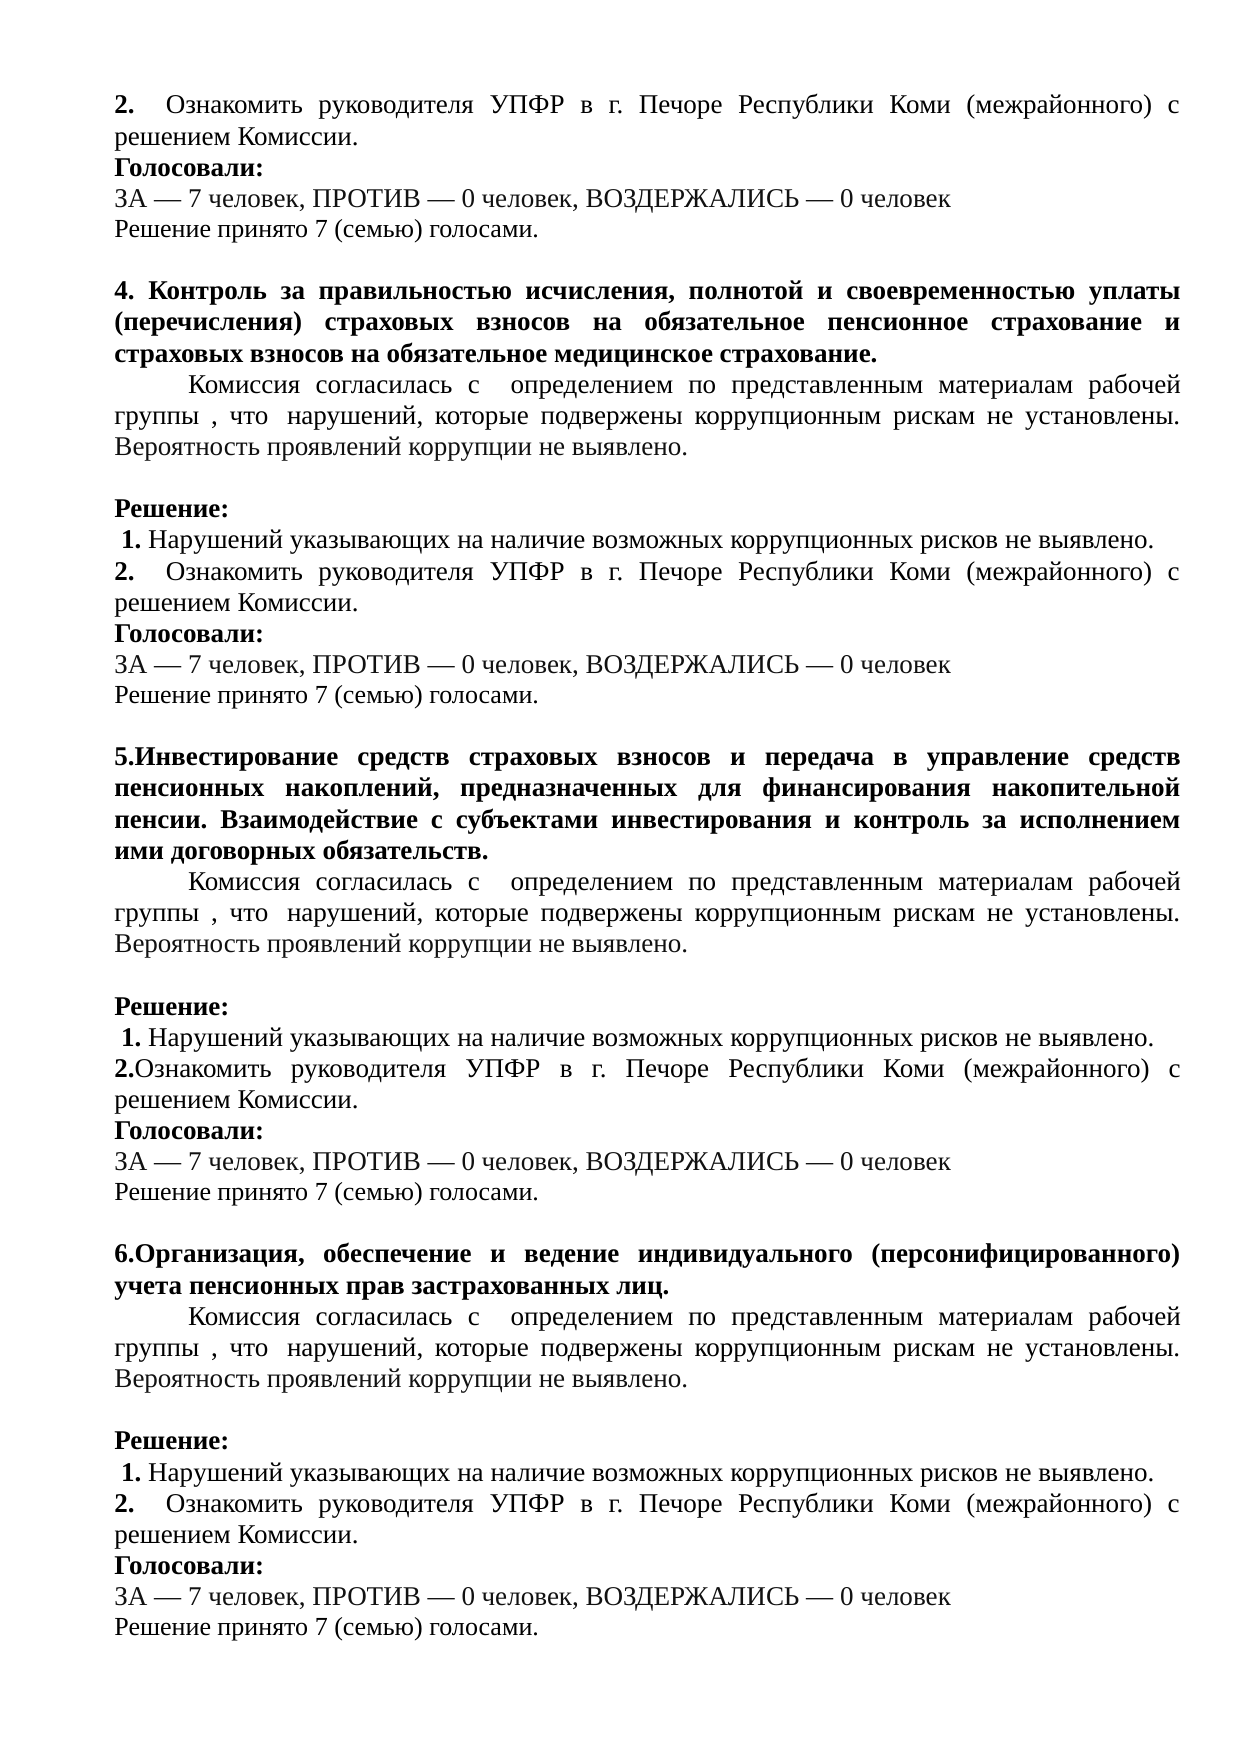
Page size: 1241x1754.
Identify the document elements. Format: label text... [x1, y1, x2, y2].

list ЗА — 7 человек, ПРОТИВ — 0 человек, ВОЗДЕРЖАЛИСЬ — 0 человек [114, 648, 1181, 679]
text Решение принято 7 (семью) голосами. [114, 1611, 1181, 1641]
list Голосовали: [114, 1549, 1181, 1580]
list ЗА — 7 человек, ПРОТИВ — 0 человек, ВОЗДЕРЖАЛИСЬ — 0 человек [114, 1580, 1181, 1611]
list 2. Ознакомить руководителя УПФР в г. Печоре Республики Коми (межрайонного) с решением Комиссии. [114, 89, 1181, 151]
text Решение принято 7 (семью) голосами. [114, 213, 1181, 243]
text 4. Контроль за правильностью исчисления, полнотой и своевременностью уплаты (перечисления) страховых взносов на обязательное пенсионное страхование и страховых взносов на обязательное медицинское страхование. [114, 274, 1181, 368]
text Комиссия согласилась с определением по представленным материалам рабочей группы , что нарушений, которые подвержены коррупционным рискам не установлены. Вероятность проявлений коррупции не выявлено. [114, 368, 1181, 461]
list Решение: [114, 1424, 1181, 1456]
list Решение: [114, 989, 1181, 1021]
list Решение: [114, 492, 1181, 523]
list 1. Нарушений указывающих на наличие возможных коррупционных рисков не выявлено. [114, 523, 1181, 555]
text Решение принято 7 (семью) голосами. [114, 679, 1181, 709]
list 2.Ознакомить руководителя УПФР в г. Печоре Республики Коми (межрайонного) с решением Комиссии. [114, 1052, 1181, 1114]
text Комиссия согласилась с определением по представленным материалам рабочей группы , что нарушений, которые подвержены коррупционным рискам не установлены. Вероятность проявлений коррупции не выявлено. [114, 865, 1181, 958]
text 5.Инвестирование средств страховых взносов и передача в управление средств пенсионных накоплений, предназначенных для финансирования накопительной пенсии. Взаимодействие с субъектами инвестирования и контроль за исполнением ими договорных обязательств. [114, 740, 1181, 865]
list 2. Ознакомить руководителя УПФР в г. Печоре Республики Коми (межрайонного) с решением Комиссии. [114, 555, 1181, 617]
list Голосовали: [114, 1114, 1181, 1145]
list ЗА — 7 человек, ПРОТИВ — 0 человек, ВОЗДЕРЖАЛИСЬ — 0 человек [114, 1145, 1181, 1176]
text Решение принято 7 (семью) голосами. [114, 1176, 1181, 1206]
list 1. Нарушений указывающих на наличие возможных коррупционных рисков не выявлено. [114, 1456, 1181, 1487]
list Голосовали: [114, 617, 1181, 648]
list Голосовали: [114, 151, 1181, 182]
list 2. Ознакомить руководителя УПФР в г. Печоре Республики Коми (межрайонного) с решением Комиссии. [114, 1487, 1181, 1549]
list 1. Нарушений указывающих на наличие возможных коррупционных рисков не выявлено. [114, 1021, 1181, 1052]
text Комиссия согласилась с определением по представленным материалам рабочей группы , что нарушений, которые подвержены коррупционным рискам не установлены. Вероятность проявлений коррупции не выявлено. [114, 1300, 1181, 1393]
text 6.Организация, обеспечение и ведение индивидуального (персонифицированного) учета пенсионных прав застрахованных лиц. [114, 1238, 1181, 1300]
list ЗА — 7 человек, ПРОТИВ — 0 человек, ВОЗДЕРЖАЛИСЬ — 0 человек [114, 182, 1181, 213]
